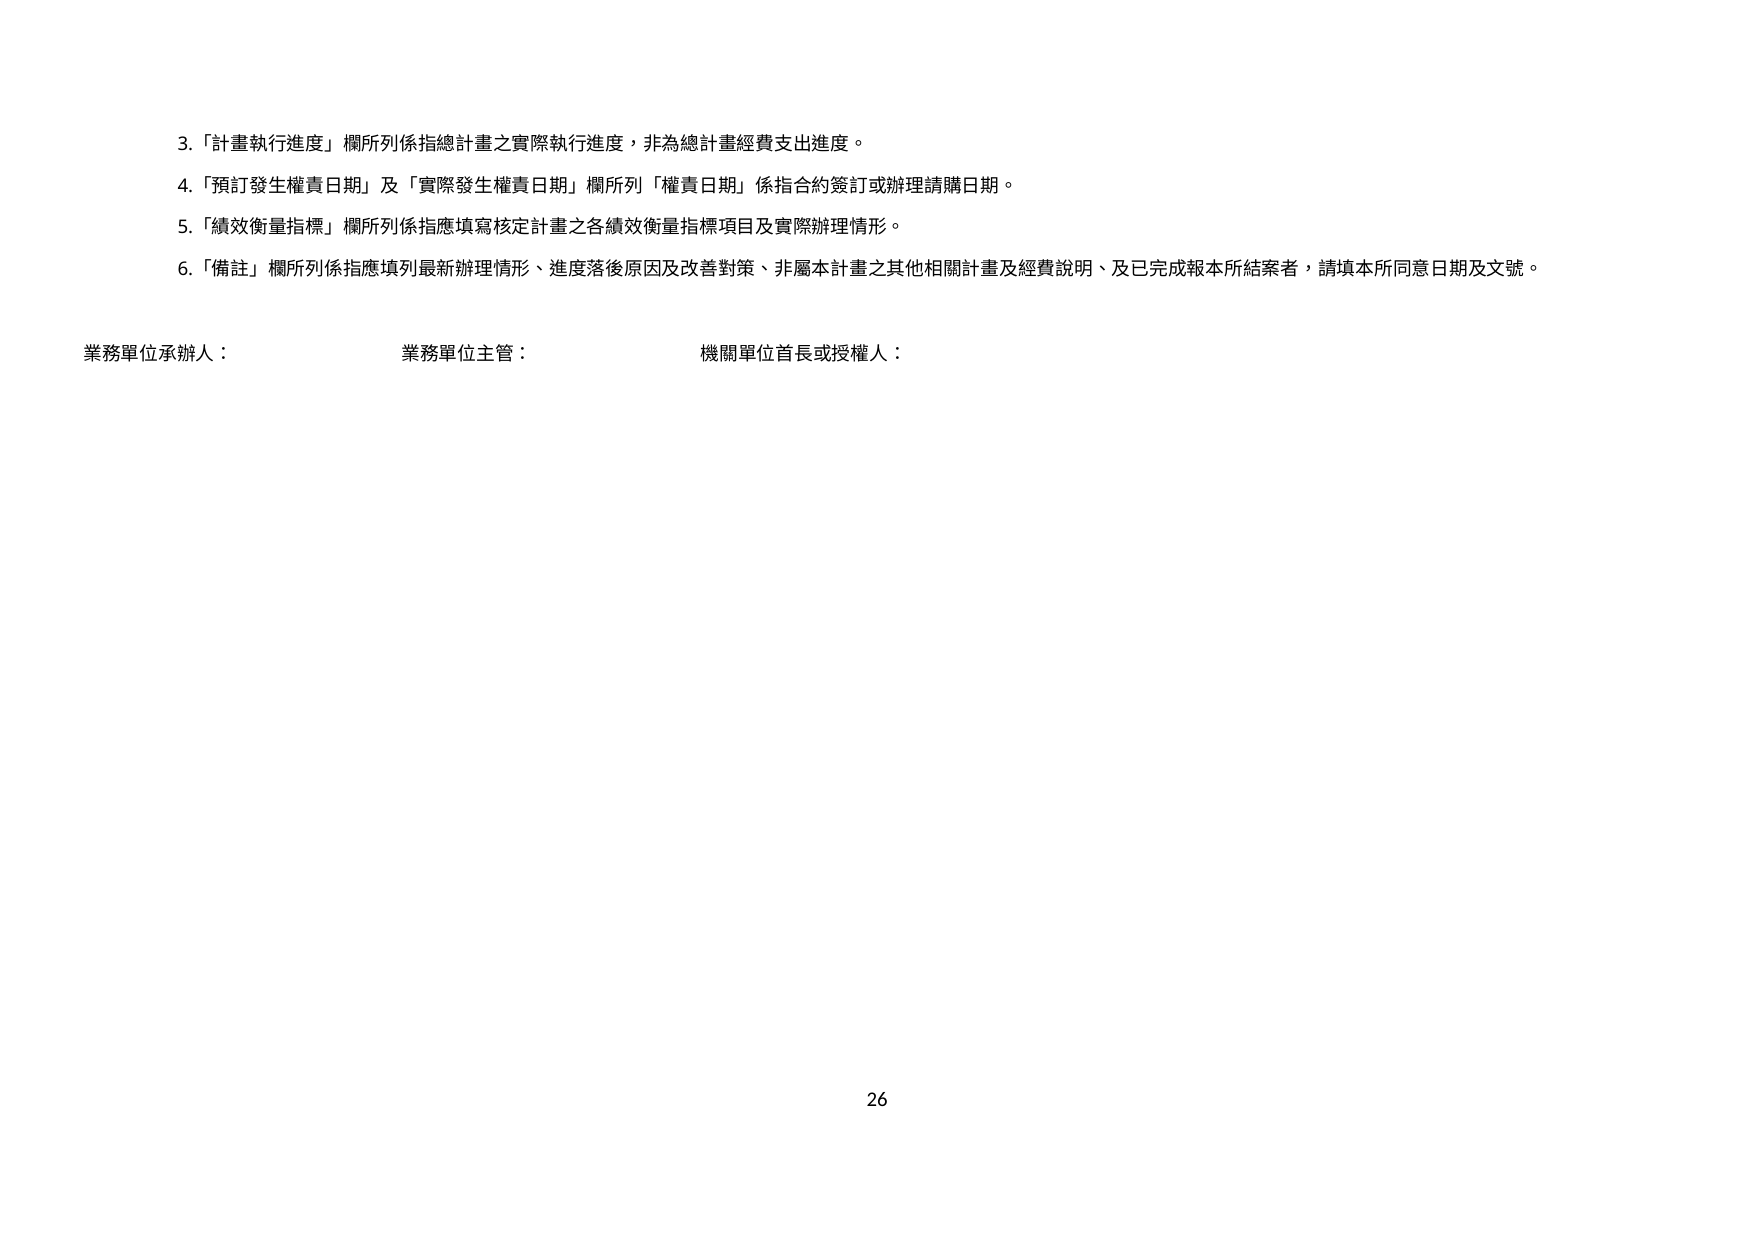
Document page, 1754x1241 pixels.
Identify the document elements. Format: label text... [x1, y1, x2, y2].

text 4.「預訂發生權責日期」及「實際發生權責日期」欄所列「權責日期」係指合約簽訂或辦理請購日期。 [177, 163, 1653, 205]
text 3.「計畫執行進度」欄所列係指總計畫之實際執行進度，非為總計畫經費支出進度。 [177, 121, 1653, 163]
text 6.「備註」欄所列係指應填列最新辦理情形、進度落後原因及改善對策、非屬本計畫之其他相關計畫及經費說明、及已完成報本所結案者，請填本所同意日期及文號。 [177, 246, 1653, 288]
text 5.「績效衡量指標」欄所列係指應填寫核定計畫之各績效衡量指標項目及實際辦理情形。 [177, 205, 1653, 246]
text 業務單位承辦人： 業務單位主管： 機關單位首長或授權人： [74, 330, 1653, 371]
